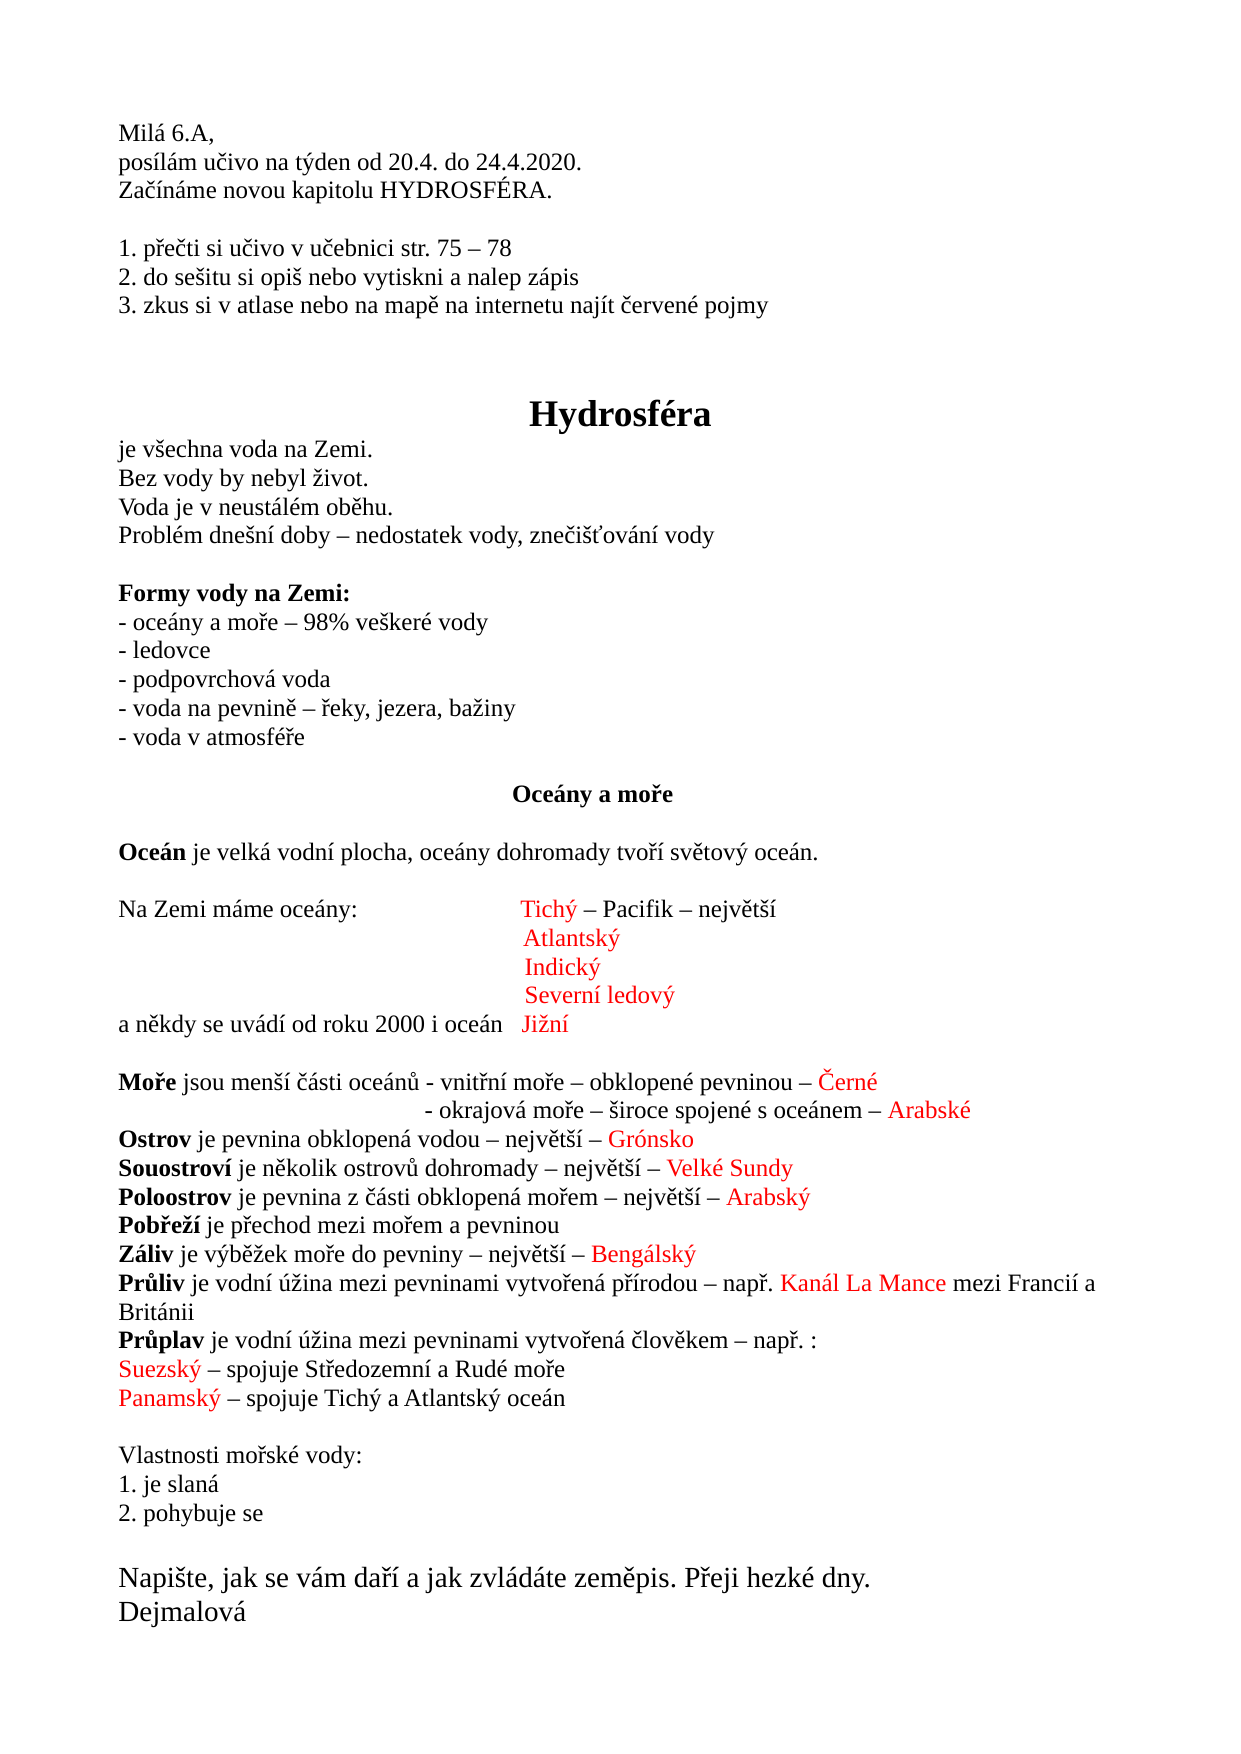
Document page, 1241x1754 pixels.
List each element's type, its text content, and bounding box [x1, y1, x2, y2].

text Souostroví je několik ostrovů dohromady – největší – Velké Sundy [118, 1153, 1122, 1182]
text Pobřeží je přechod mezi mořem a pevninou [118, 1211, 1122, 1239]
text Voda je v neustálém oběhu. [118, 492, 1122, 521]
text Průplav je vodní úžina mezi pevninami vytvořená člověkem – např. : [118, 1326, 1122, 1354]
text Napište, jak se vám daří a jak zvládáte zeměpis. Přeji hezké dny. [118, 1560, 1122, 1594]
text - okrajová moře – široce spojené s oceánem – Arabské [118, 1096, 1122, 1124]
text Suezský – spojuje Středozemní a Rudé moře [118, 1354, 1122, 1383]
text - oceány a moře – 98% veškeré vody [118, 607, 1122, 636]
text 2. do sešitu si opiš nebo vytiskni a nalep zápis [118, 262, 1122, 291]
text Moře jsou menší části oceánů - vnitřní moře – obklopené pevninou – Černé [118, 1067, 1122, 1096]
text Poloostrov je pevnina z části obklopená mořem – největší – Arabský [118, 1182, 1122, 1211]
text - voda na pevnině – řeky, jezera, bažiny [118, 693, 1122, 722]
text - voda v atmosféře [118, 722, 1122, 751]
text a někdy se uvádí od roku 2000 i oceán Jižní [118, 1009, 1122, 1038]
text Atlantský [118, 923, 1122, 952]
text Záliv je výběžek moře do pevniny – největší – Bengálský [118, 1239, 1122, 1268]
text Vlastnosti mořské vody: [118, 1441, 1122, 1469]
text Začínáme novou kapitolu HYDROSFÉRA. [118, 176, 1122, 204]
text Bez vody by nebyl život. [118, 463, 1122, 492]
text Indický [118, 952, 1122, 981]
text Oceán je velká vodní plocha, oceány dohromady tvoří světový oceán. [118, 837, 1122, 866]
text 1. je slaná [118, 1469, 1122, 1498]
text 3. zkus si v atlase nebo na mapě na internetu najít červené pojmy [118, 291, 1122, 319]
text - ledovce [118, 636, 1122, 664]
text Hydrosféra [118, 391, 1122, 434]
text je všechna voda na Zemi. [118, 434, 1122, 463]
text Oceány a moře [118, 779, 1122, 808]
text posílám učivo na týden od 20.4. do 24.4.2020. [118, 147, 1122, 176]
text Milá 6.A, [118, 118, 1122, 147]
text - podpovrchová voda [118, 664, 1122, 693]
text 2. pohybuje se [118, 1498, 1122, 1527]
text Dejmalová [118, 1594, 1122, 1627]
text Ostrov je pevnina obklopená vodou – největší – Grónsko [118, 1124, 1122, 1153]
text Panamský – spojuje Tichý a Atlantský oceán [118, 1383, 1122, 1412]
text Severní ledový [118, 981, 1122, 1009]
text Na Zemi máme oceány: Tichý – Pacifik – největší [118, 894, 1122, 923]
text 1. přečti si učivo v učebnici str. 75 – 78 [118, 233, 1122, 262]
text Problém dnešní doby – nedostatek vody, znečišťování vody [118, 521, 1122, 549]
text Formy vody na Zemi: [118, 578, 1122, 607]
text Průliv je vodní úžina mezi pevninami vytvořená přírodou – např. Kanál La Mance mezi Francií a Británii [118, 1268, 1122, 1326]
